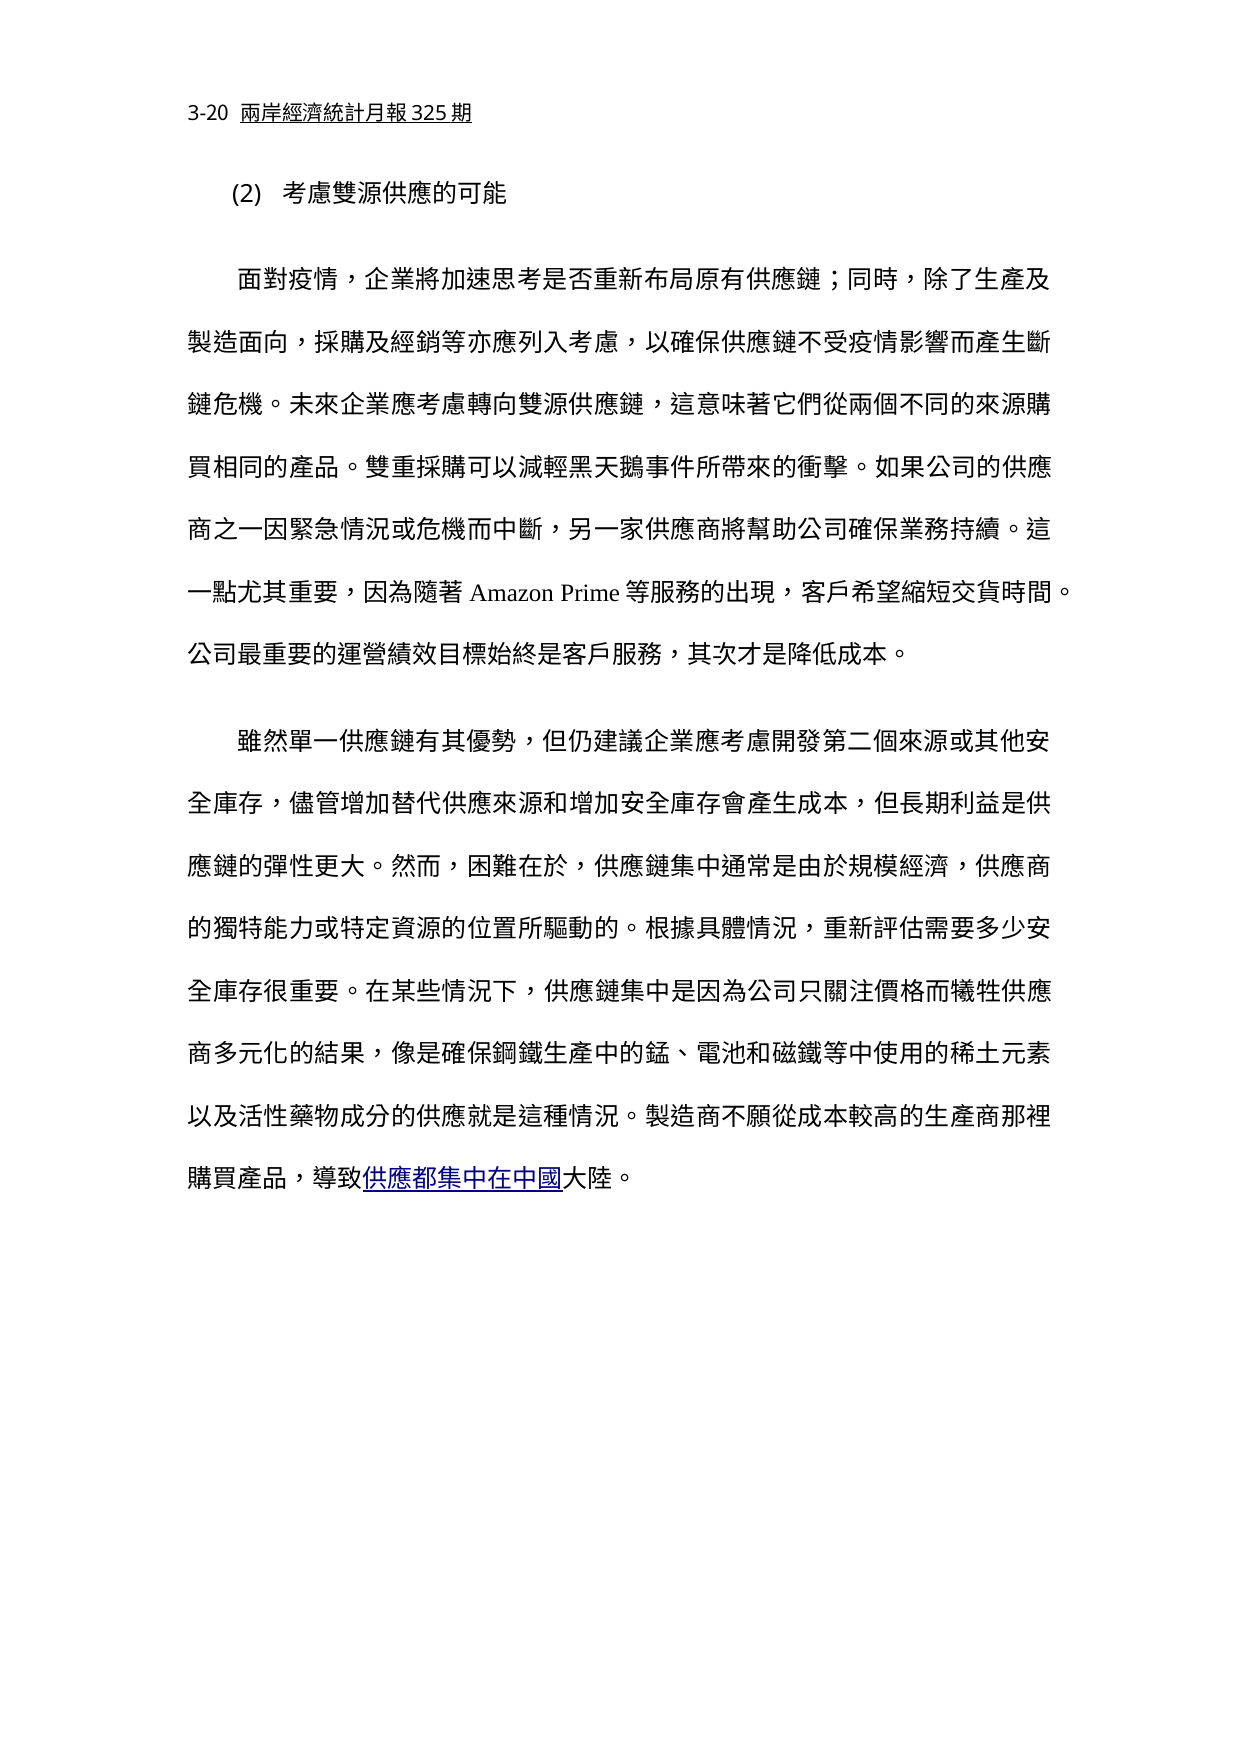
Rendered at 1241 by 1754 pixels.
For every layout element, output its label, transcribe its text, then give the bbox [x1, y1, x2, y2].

text 雖然單一供應鏈有其優勢，但仍建議企業應考慮開發第二個來源或其他安全庫存，儘管增加替代供應來源和增加安全庫存會產生成本，但長期利益是供應鏈的彈性更大。然而，困難在於，供應鏈集中通常是由於規模經濟，供應商的獨特能力或特定資源的位置所驅動的。根據具體情況，重新評估需要多少安全庫存很重要。在某些情況下，供應鏈集中是因為公司只關注價格而犧牲供應商多元化的結果，像是確保鋼鐵生產中的錳、電池和磁鐵等中使用的稀土元素以及活性藥物成分的供應就是這種情況。製造商不願從成本較高的生產商那裡購買產品，導致供應都集中在中國大陸。 [187, 698, 1053, 1198]
list 考慮雙源供應的可能 [232, 150, 1053, 212]
text 面對疫情，企業將加速思考是否重新布局原有供應鏈；同時，除了生產及製造面向，採購及經銷等亦應列入考慮，以確保供應鏈不受疫情影響而產生斷 鏈危機。未來企業應考慮轉向雙源供應鏈，這意味著它們從兩個不同的來源購買相同的產品。雙重採購可以減輕黑天鵝事件所帶來的衝擊。如果公司的供應商之一因緊急情況或危機而中斷，另一家供應商將幫助公司確保業務持續。這一點尤其重要，因為隨著Amazon Prime等服務的出現，客戶希望縮短交貨時間。公司最重要的運營績效目標始終是客戶服務，其次才是降低成本。 [187, 236, 1053, 674]
